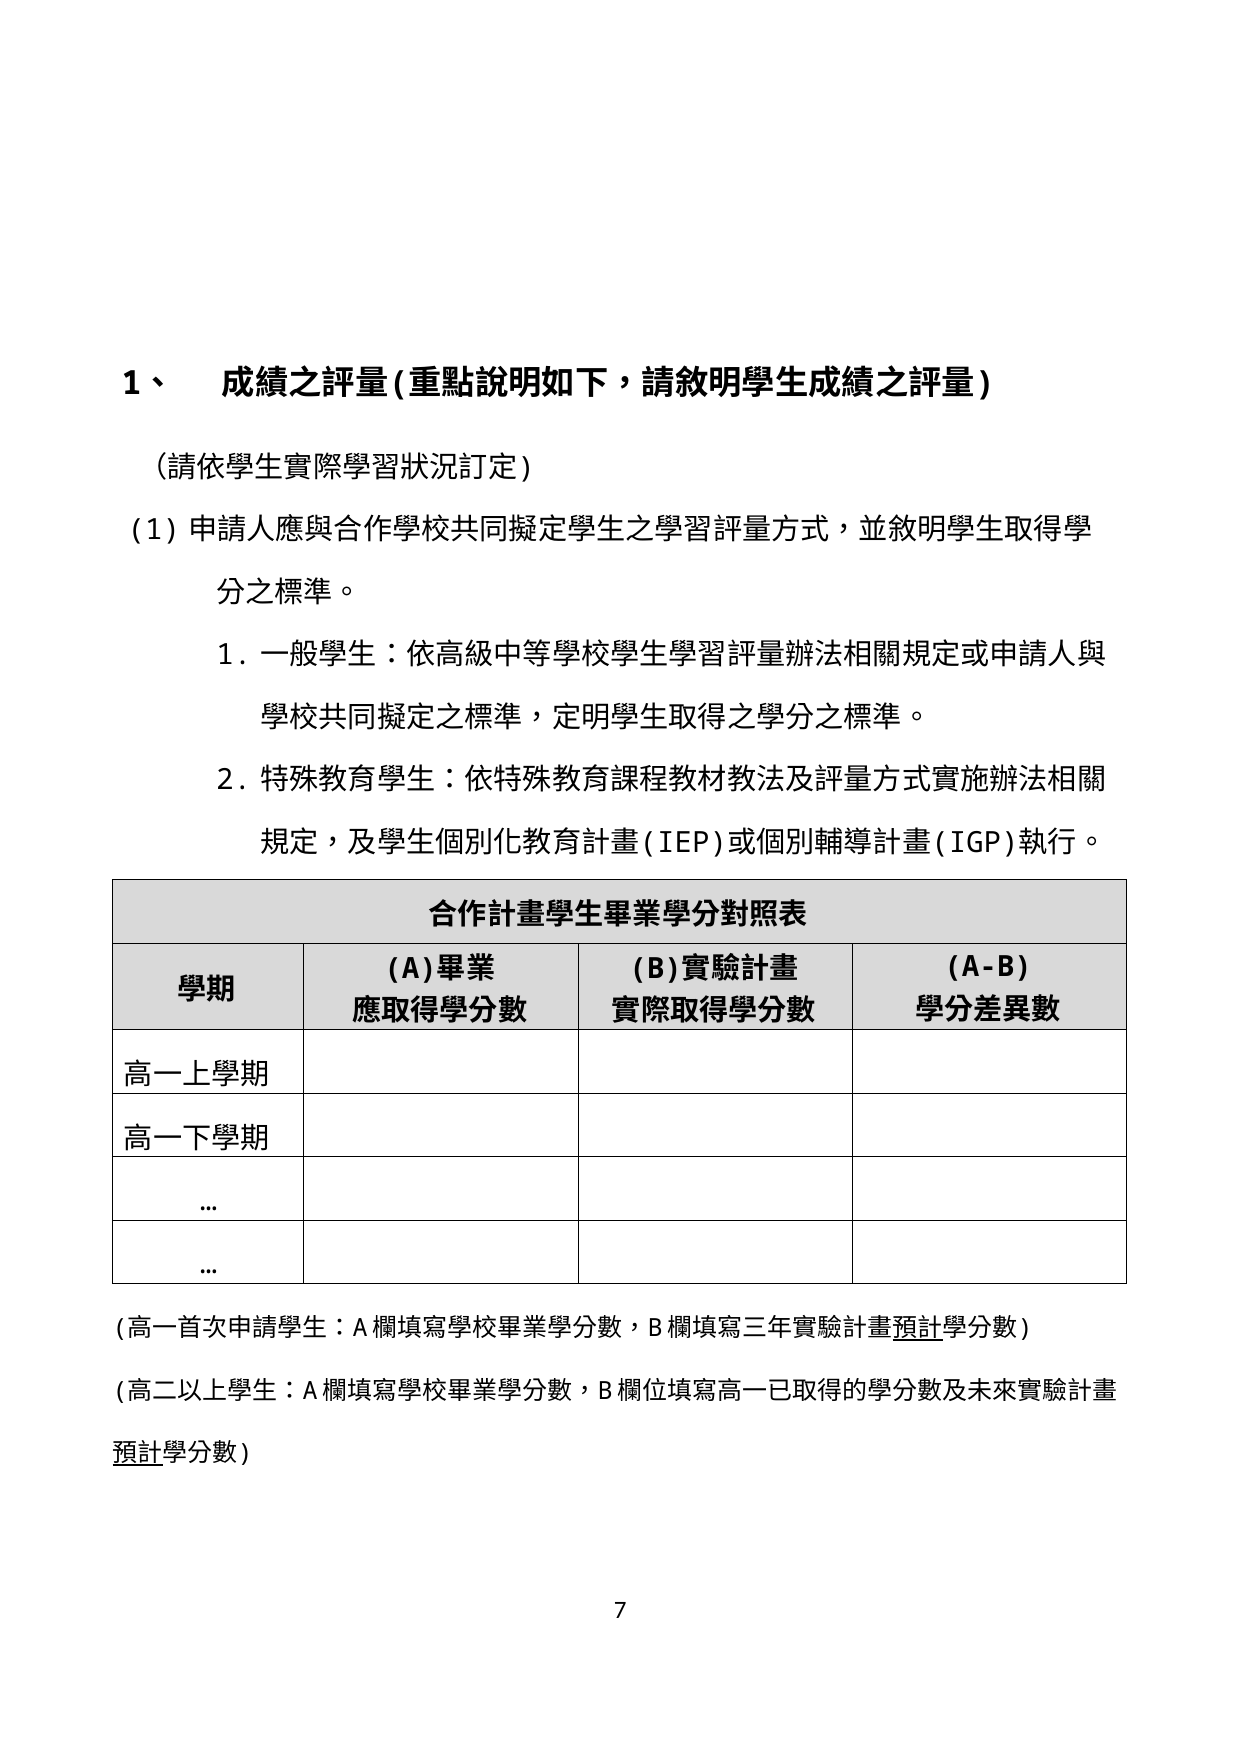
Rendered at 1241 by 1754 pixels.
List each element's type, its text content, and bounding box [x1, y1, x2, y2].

table_cell [579, 1094, 852, 1156]
table_cell [579, 1221, 852, 1283]
table_cell … [113, 1221, 303, 1283]
text （請依學生實際學習狀況訂定) [138, 423, 1128, 485]
text (高二以上學生：A欄填寫學校畢業學分數，B欄位填寫高一已取得的學分數及未來實驗計畫預計學分數) [112, 1347, 1128, 1472]
table_cell 高一下學期 [113, 1094, 303, 1156]
text (高一首次申請學生：A欄填寫學校畢業學分數，B欄填寫三年實驗計畫預計學分數) [112, 1284, 1128, 1347]
list 申請人應與合作學校共同擬定學生之學習評量方式，並敘明學生取得學 [127, 485, 1128, 548]
table_cell (A)畢業 應取得學分數 [304, 944, 578, 1029]
table_header 合作計畫學生畢業學分對照表 [113, 880, 1126, 943]
table_cell [853, 1157, 1126, 1220]
table_cell … [113, 1157, 303, 1220]
text 分之標準。 [216, 548, 1128, 610]
table_cell 高一上學期 [113, 1030, 303, 1093]
table_cell (A-B) 學分差異數 [853, 944, 1126, 1029]
table_cell [579, 1157, 852, 1220]
list 特殊教育學生：依特殊教育課程教材教法及評量方式實施辦法相關規定，及學生個別化教育計畫(IEP)或個別輔導計畫(IGP)執行。 [216, 735, 1128, 860]
table_cell 學期 [113, 944, 303, 1029]
list 成績之評量(重點說明如下，請敘明學生成績之評量) [121, 354, 1128, 404]
table_cell [579, 1030, 852, 1093]
list 一般學生：依高級中等學校學生學習評量辦法相關規定或申請人與學校共同擬定之標準，定明學生取得之學分之標準。 [216, 610, 1128, 735]
table_cell [853, 1030, 1126, 1093]
table_cell [304, 1157, 578, 1220]
table_cell [853, 1094, 1126, 1156]
table_cell [304, 1221, 578, 1283]
table_cell [853, 1221, 1126, 1283]
table_cell [304, 1094, 578, 1156]
table_cell (B)實驗計畫 實際取得學分數 [579, 944, 852, 1029]
table_cell [304, 1030, 578, 1093]
